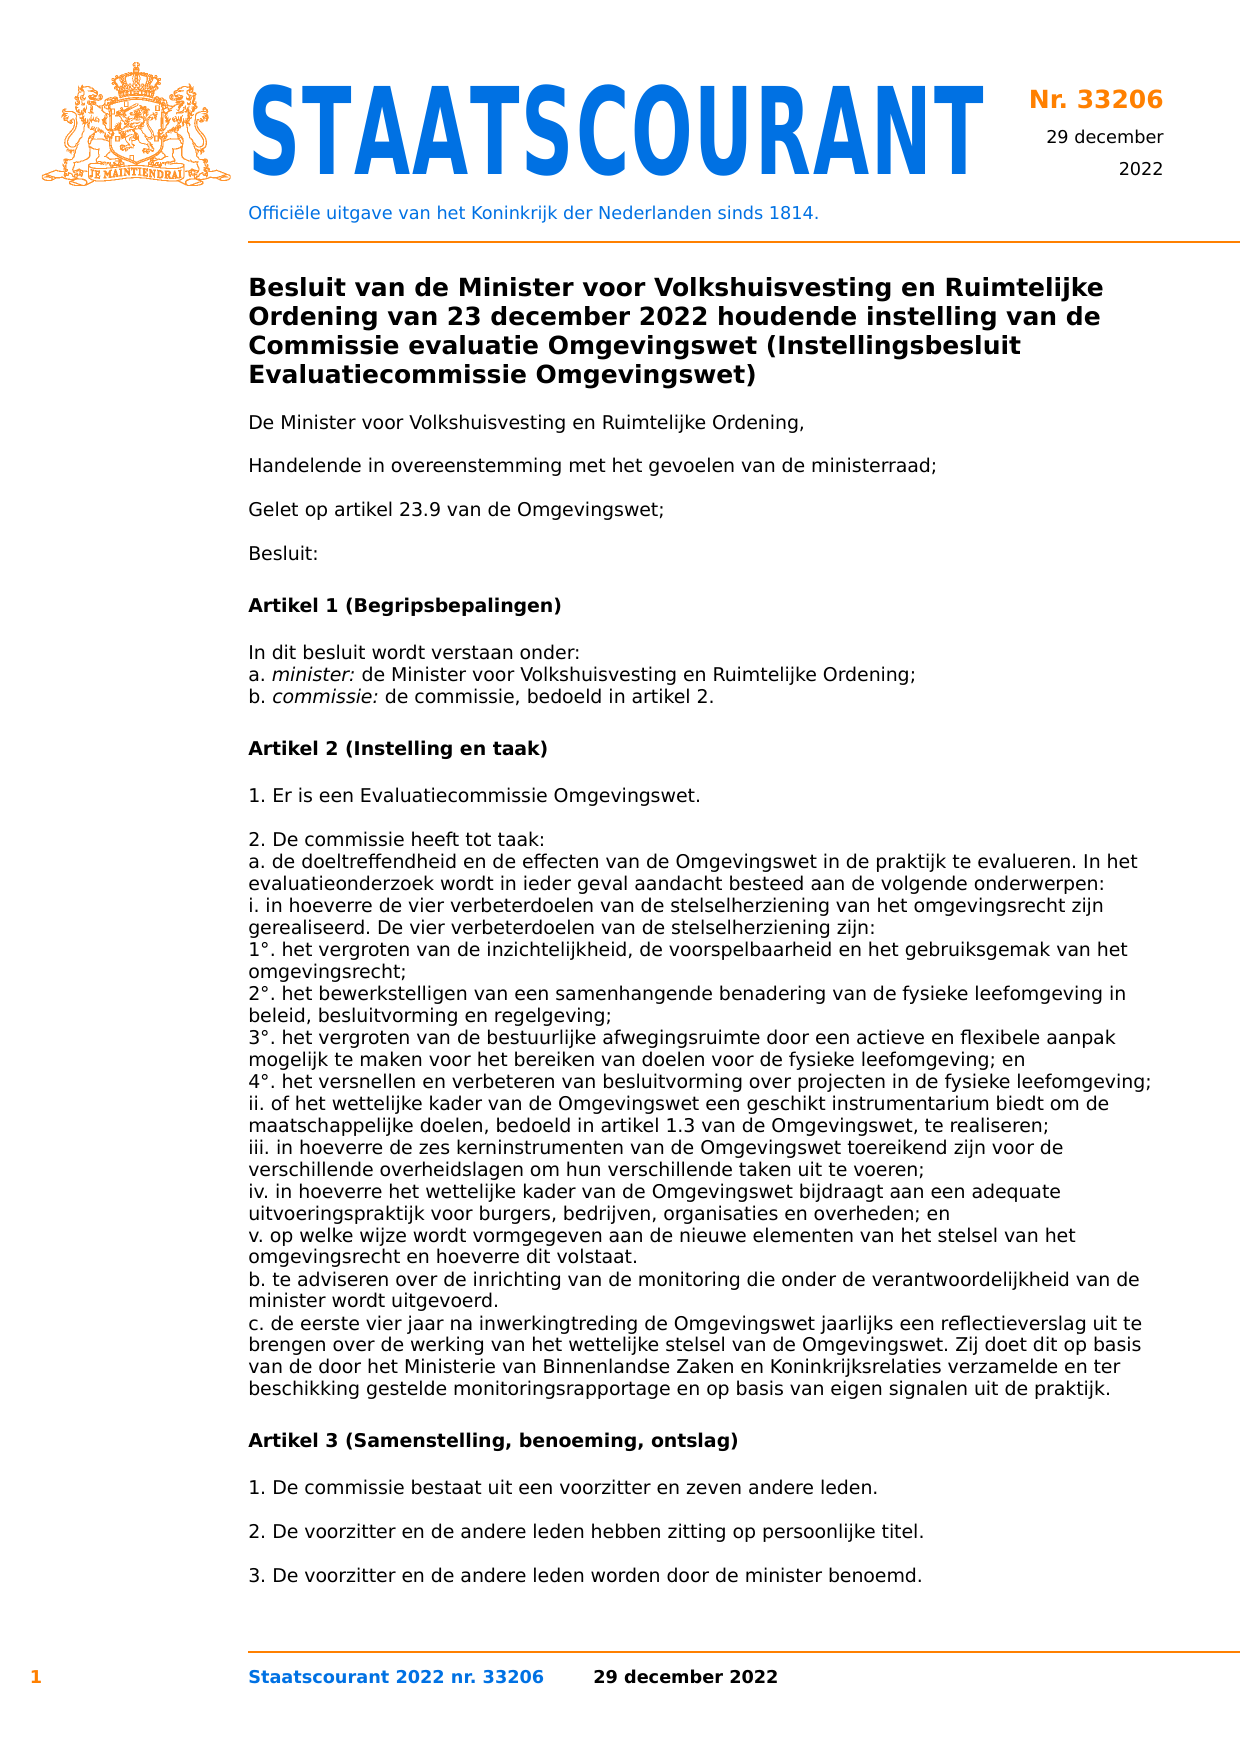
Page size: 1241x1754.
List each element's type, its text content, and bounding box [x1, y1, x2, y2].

picture [41, 62, 231, 186]
text 3. De voorzitter en de andere leden worden door de minister benoemd. [248, 1565, 1163, 1587]
text 1. De commissie bestaat uit een voorzitter en zeven andere leden. [248, 1477, 1163, 1499]
text Handelende in overeenstemming met het gevoelen van de ministerraad; [248, 455, 1163, 477]
text v. op welke wijze wordt vormgegeven aan de nieuwe elementen van het stelsel van het omgevingsrecht en hoeverre dit volstaat. [248, 1224, 1163, 1268]
table_header Nr. 33206 [998, 62, 1240, 121]
subtitle Artikel 1 (Begripsbepalingen) [248, 595, 1163, 617]
text 2. De commissie heeft tot taak: [248, 829, 1163, 851]
text Gelet op artikel 23.9 van de Omgevingswet; [248, 499, 1163, 521]
table_header STAATSCOURANT [248, 62, 998, 203]
table_cell 2022 [998, 153, 1240, 203]
subtitle Artikel 3 (Samenstelling, benoeming, ontslag) [248, 1430, 1163, 1452]
text b. te adviseren over de inrichting van de monitoring die onder de verantwoordelijkheid van de minister wordt uitgevoerd. [248, 1268, 1163, 1312]
table_cell Officiële uitgave van het Koninkrijk der Nederlanden sinds 1814. [248, 203, 1240, 241]
text b. commissie: de commissie, bedoeld in artikel 2. [248, 686, 1163, 708]
text 1°. het vergroten van de inzichtelijkheid, de voorspelbaarheid en het gebruiksgemak van het omgevingsrecht; [248, 939, 1163, 983]
text 2. De voorzitter en de andere leden hebben zitting op persoonlijke titel. [248, 1521, 1163, 1543]
text De Minister voor Volkshuisvesting en Ruimtelijke Ordening, [248, 412, 1163, 433]
text c. de eerste vier jaar na inwerkingtreding de Omgevingswet jaarlijks een reflectieverslag uit te brengen over de werking van het wettelijke stelsel van de Omgevingswet. Zij doet dit op basis van de door het Ministerie van Binnenlandse Zaken en Koninkrijksrelaties verzamelde en ter beschikking gestelde monitoringsrapportage en op basis van eigen signalen uit de praktijk. [248, 1312, 1163, 1400]
text ii. of het wettelijke kader van de Omgevingswet een geschikt instrumentarium biedt om de maatschappelijke doelen, bedoeld in artikel 1.3 van de Omgevingswet, te realiseren; [248, 1093, 1163, 1137]
table_header [25, 62, 248, 241]
text 4°. het versnellen en verbeteren van besluitvorming over projecten in de fysieke leefomgeving; [248, 1071, 1163, 1093]
text a. de doeltreffendheid en de effecten van de Omgevingswet in de praktijk te evalueren. In het evaluatieonderzoek wordt in ieder geval aandacht besteed aan de volgende onderwerpen: [248, 851, 1163, 895]
text 3°. het vergroten van de bestuurlijke afwegingsruimte door een actieve en flexibele aanpak mogelijk te maken voor het bereiken van doelen voor de fysieke leefomgeving; en [248, 1027, 1163, 1071]
text In dit besluit wordt verstaan onder: [248, 642, 1163, 664]
table_cell 29 december [998, 121, 1240, 153]
text 1. Er is een Evaluatiecommissie Omgevingswet. [248, 785, 1163, 807]
text iii. in hoeverre de zes kerninstrumenten van de Omgevingswet toereikend zijn voor de verschillende overheidslagen om hun verschillende taken uit te voeren; [248, 1137, 1163, 1181]
text i. in hoeverre de vier verbeterdoelen van de stelselherziening van het omgevingsrecht zijn gerealiseerd. De vier verbeterdoelen van de stelselherziening zijn: [248, 895, 1163, 939]
text 2°. het bewerkstelligen van een samenhangende benadering van de fysieke leefomgeving in beleid, besluitvorming en regelgeving; [248, 983, 1163, 1027]
text iv. in hoeverre het wettelijke kader van de Omgevingswet bijdraagt aan een adequate uitvoeringspraktijk voor burgers, bedrijven, organisaties en overheden; en [248, 1181, 1163, 1224]
text a. minister: de Minister voor Volkshuisvesting en Ruimtelijke Ordening; [248, 664, 1163, 686]
subtitle Artikel 2 (Instelling en taak) [248, 738, 1163, 760]
text Besluit: [248, 543, 1163, 565]
subtitle Besluit van de Minister voor Volkshuisvesting en Ruimtelijke Ordening van 23 december 2022 houdende instelling van de Commissie evaluatie Omgevingswet (Instellingsbesluit Evaluatiecommissie Omgevingswet) [248, 273, 1163, 390]
